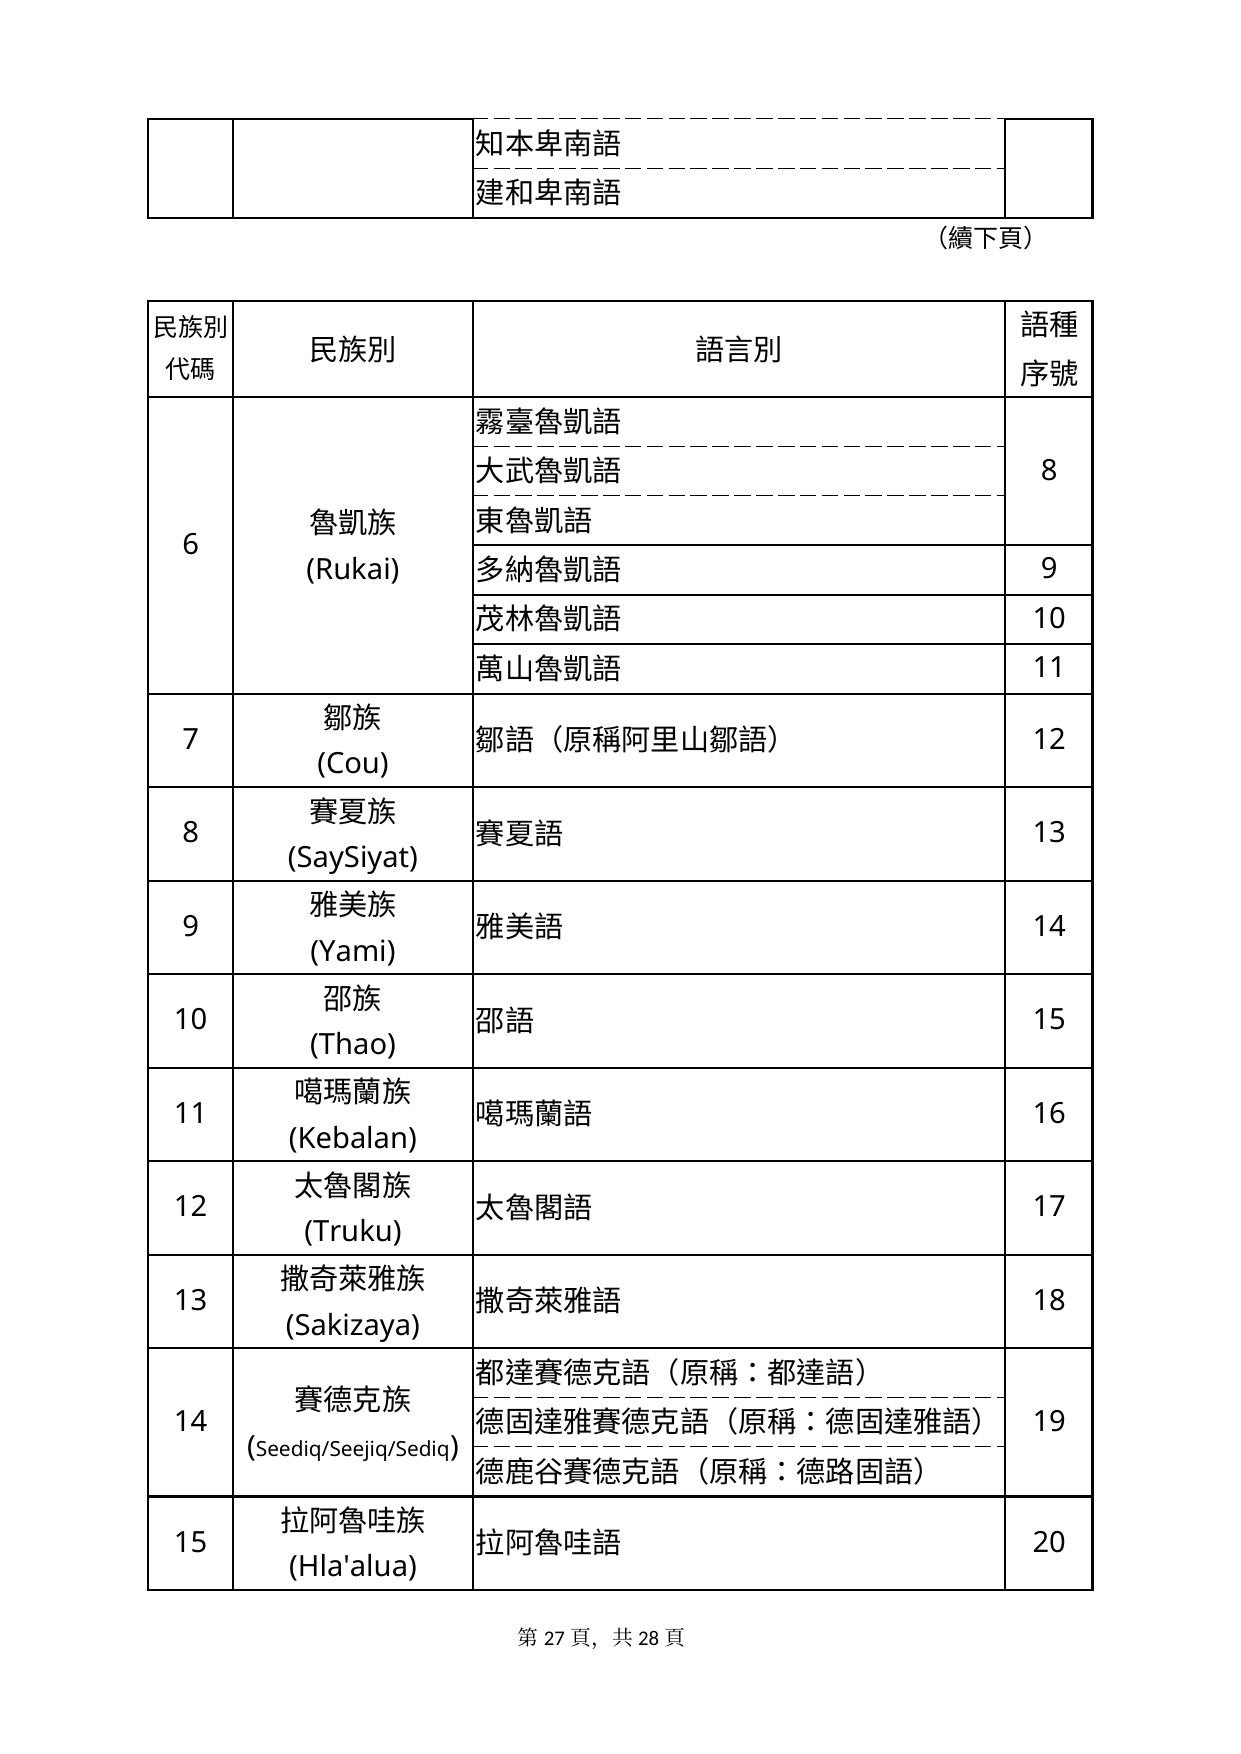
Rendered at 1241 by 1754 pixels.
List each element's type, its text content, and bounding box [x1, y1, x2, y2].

table_cell 12 [1006, 695, 1091, 786]
table_cell 6 [149, 398, 232, 692]
table_cell 拉阿魯哇語 [474, 1498, 1004, 1589]
table_cell 魯凱族 (Rukai) [234, 398, 472, 692]
table_cell 雅美族 (Yami) [234, 882, 472, 973]
table_cell 邵族 (Thao) [234, 975, 472, 1067]
table_cell 8 [1006, 398, 1091, 544]
table_cell 19 [1006, 1349, 1091, 1495]
table_cell 德鹿谷賽德克語（原稱：德路固語） [474, 1446, 1004, 1495]
table_cell 15 [149, 1498, 232, 1589]
table_cell 14 [1006, 882, 1091, 973]
table_cell 太魯閣語 [474, 1162, 1004, 1254]
table_cell 建和卑南語 [474, 168, 1004, 217]
table_cell 賽夏語 [474, 788, 1004, 879]
table_cell 德固達雅賽德克語（原稱：德固達雅語） [474, 1397, 1004, 1446]
table_cell 撒奇萊雅族 (Sakizaya) [234, 1256, 472, 1347]
table_cell 邵語 [474, 975, 1004, 1067]
table_header 語言別 [474, 302, 1004, 396]
table_cell 噶瑪蘭族 (Kebalan) [234, 1069, 472, 1160]
table_cell 撒奇萊雅語 [474, 1256, 1004, 1347]
table_cell 賽德克族 (Seediq/Seejiq/Sediq) [234, 1349, 472, 1495]
text （續下頁） [211, 219, 1048, 255]
table_cell 12 [149, 1162, 232, 1254]
table_cell 賽夏族 (SaySiyat) [234, 788, 472, 879]
table_cell 萬山魯凱語 [474, 645, 1004, 692]
table_cell 17 [1006, 1162, 1091, 1254]
table_cell 13 [1006, 788, 1091, 879]
table_cell 霧臺魯凱語 [474, 398, 1004, 446]
table_cell 11 [149, 1069, 232, 1160]
table_cell 鄒語（原稱阿里山鄒語） [474, 695, 1004, 786]
table_header 民族別 [234, 302, 472, 396]
table_cell 8 [149, 788, 232, 879]
table_header 民族別代碼 [149, 302, 232, 396]
table_cell 雅美語 [474, 882, 1004, 973]
table_cell 10 [149, 975, 232, 1067]
table_cell 20 [1006, 1498, 1091, 1589]
table_cell 10 [1006, 596, 1091, 643]
table_cell 14 [149, 1349, 232, 1495]
table_cell 16 [1006, 1069, 1091, 1160]
table_cell 18 [1006, 1256, 1091, 1347]
table_cell 7 [149, 695, 232, 786]
table_cell 噶瑪蘭語 [474, 1069, 1004, 1160]
table_cell 大武魯凱語 [474, 446, 1004, 495]
table_header 語種 序號 [1006, 302, 1091, 396]
table_cell 11 [1006, 645, 1091, 692]
table_cell 9 [149, 882, 232, 973]
table_cell 拉阿魯哇族 (Hla'alua) [234, 1498, 472, 1589]
table_cell 多納魯凱語 [474, 546, 1004, 594]
table_cell 太魯閣族 (Truku) [234, 1162, 472, 1254]
table_cell 13 [149, 1256, 232, 1347]
table_cell 知本卑南語 [474, 118, 1004, 167]
table_cell 茂林魯凱語 [474, 596, 1004, 643]
table_cell 鄒族 (Cou) [234, 695, 472, 786]
table_cell 都達賽德克語（原稱：都達語） [474, 1349, 1004, 1397]
table_cell 東魯凱語 [474, 495, 1004, 544]
table_cell 15 [1006, 975, 1091, 1067]
table_cell 9 [1006, 546, 1091, 594]
